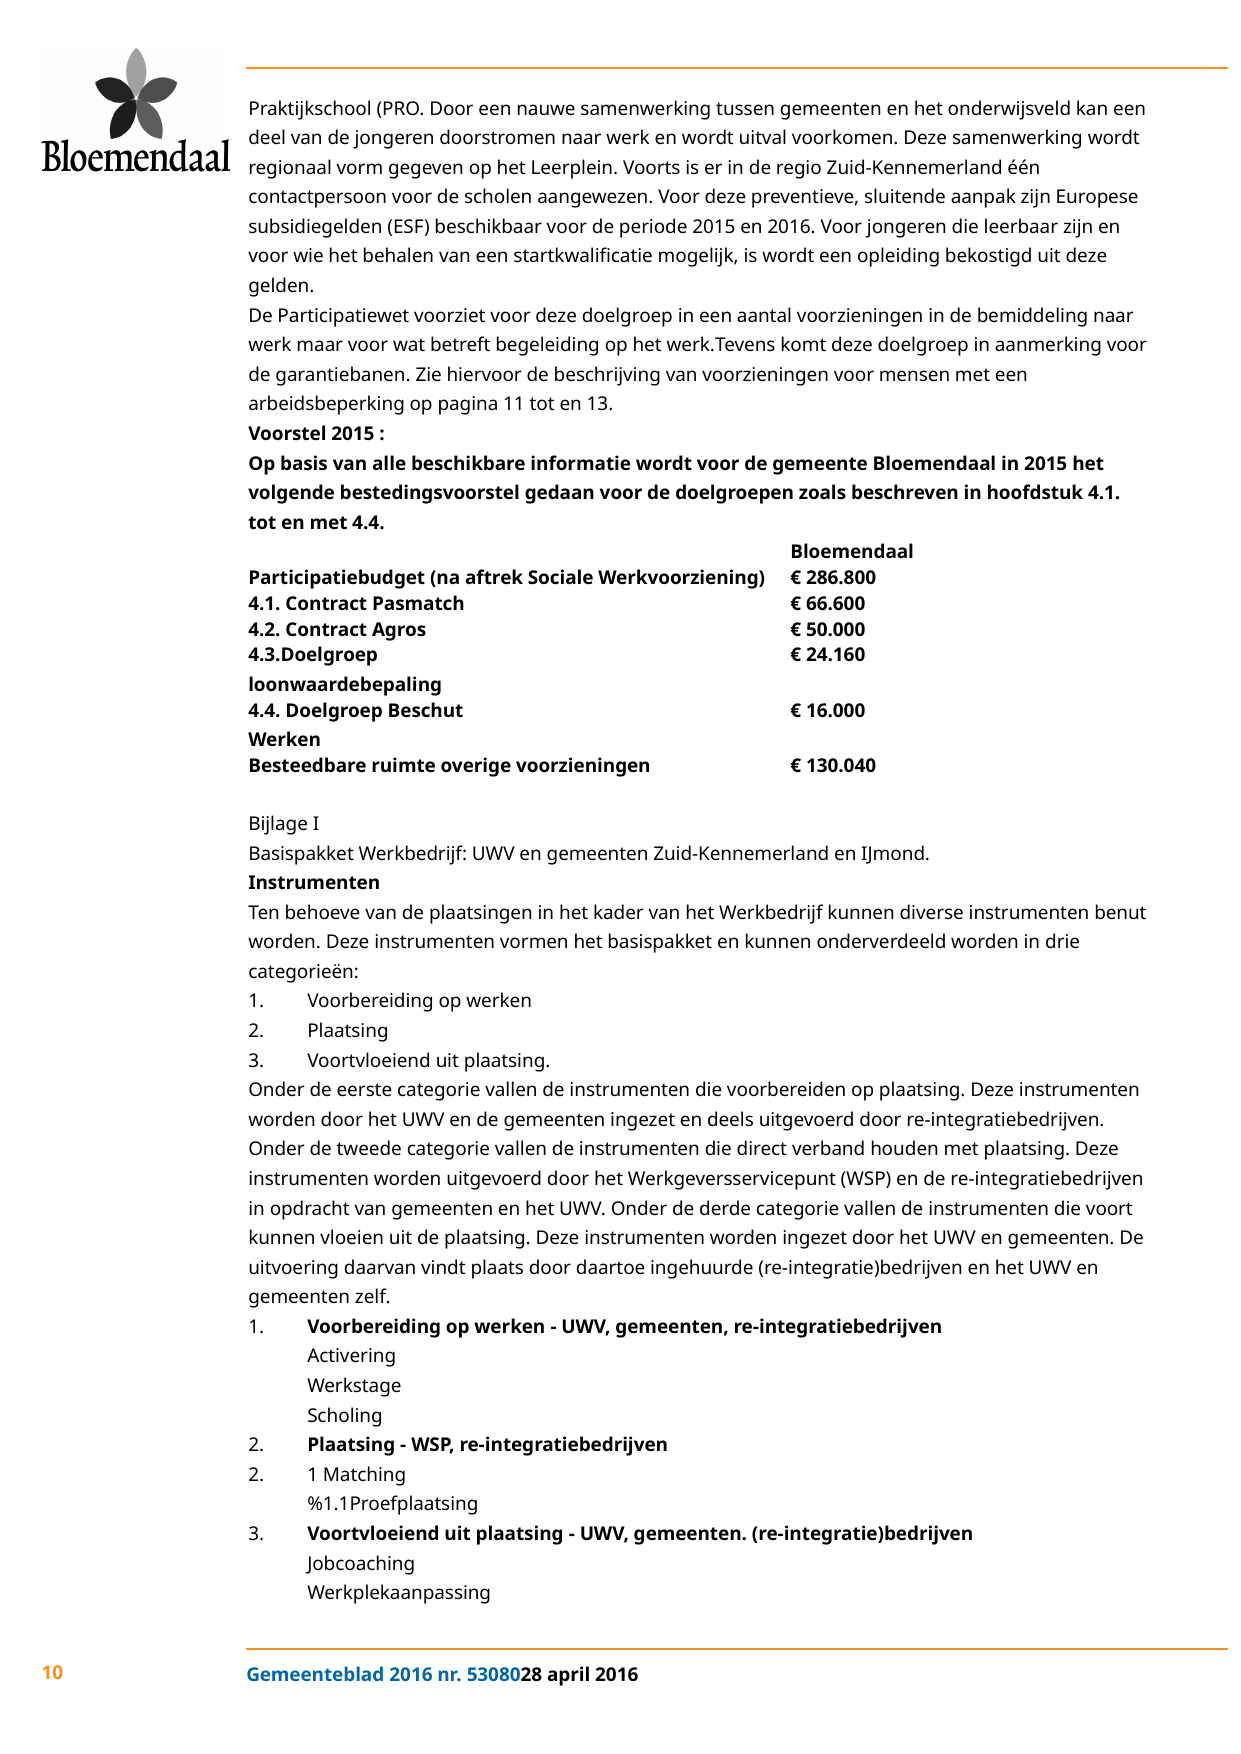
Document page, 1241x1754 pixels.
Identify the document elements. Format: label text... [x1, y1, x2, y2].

table_cell 4.4. Doelgroep Beschut Werken [248, 697, 790, 752]
list Scholing [307, 1402, 1152, 1428]
table_cell 4.3.Doelgroep loonwaardebepaling [248, 642, 790, 697]
table_cell € 50.000 [790, 616, 1152, 642]
text De Participatiewet voorziet voor deze doelgroep in een aantal voorzieningen in de bemiddeling naar werk maar voor wat betreft begeleiding op het werk.Tevens komt deze doelgroep in aanmerking voor de garantiebanen. Zie hiervoor de beschrijving van voorzieningen voor mensen met een arbeidsbeperking op pagina 11 tot en 13. [248, 302, 1152, 416]
list Voorbereiding op werken - UWV, gemeenten, re-integratiebedrijven [248, 1313, 1152, 1339]
list Plaatsing - WSP, re-integratiebedrijven [248, 1431, 1152, 1457]
table_header [793, 781, 930, 807]
table_header [655, 781, 792, 807]
text Bijlage I [248, 810, 1152, 836]
table_cell € 130.040 [790, 752, 1152, 778]
text Voorstel 2015 : [248, 420, 1152, 446]
list %1.1Proefplaatsing [248, 1491, 1152, 1516]
table_header Bloemendaal [790, 539, 1152, 564]
list Plaatsing [248, 1017, 1152, 1043]
table_header [930, 781, 1152, 807]
table_cell 4.2. Contract Agros [248, 616, 790, 642]
table_cell 4.1. Contract Pasmatch [248, 590, 790, 616]
table_cell € 24.160 [790, 642, 1152, 697]
list 1 Matching [248, 1461, 1152, 1487]
list Voortvloeiend uit plaatsing - UWV, gemeenten. (re-integratie)bedrijven [248, 1520, 1152, 1546]
table_header [248, 539, 790, 564]
list Werkstage [307, 1372, 1152, 1398]
text Basispakket Werkbedrijf: UWV en gemeenten Zuid-Kennemerland en IJmond. [248, 840, 1152, 866]
list Werkplekaanpassing [307, 1579, 1152, 1605]
table_cell Besteedbare ruimte overige voorzieningen [248, 752, 790, 778]
table_cell € 16.000 [790, 697, 1152, 752]
text Ten behoeve van de plaatsingen in het kader van het Werkbedrijf kunnen diverse instrumenten benut worden. Deze instrumenten vormen het basispakket en kunnen onderverdeeld worden in drie categorieën: [248, 899, 1152, 984]
text Onder de eerste categorie vallen de instrumenten die voorbereiden op plaatsing. Deze instrumenten worden door het UWV en de gemeenten ingezet en deels uitgevoerd door re-integratiebedrijven. Onder de tweede categorie vallen de instrumenten die direct verband houden met plaatsing. Deze instrumenten worden uitgevoerd door het Werkgeversservicepunt (WSP) en de re-integratiebedrijven in opdracht van gemeenten en het UWV. Onder de derde categorie vallen de instrumenten die voort kunnen vloeien uit de plaatsing. Deze instrumenten worden ingezet door het UWV en gemeenten. De uitvoering daarvan vindt plaats door daartoe ingehuurde (re-integratie)bedrijven en het UWV en gemeenten zelf. [248, 1076, 1152, 1309]
list Voortvloeiend uit plaatsing. [248, 1047, 1152, 1073]
text Instrumenten [248, 869, 1152, 895]
list Activering [307, 1343, 1152, 1368]
table_header [517, 781, 655, 807]
text Praktijkschool (PRO. Door een nauwe samenwerking tussen gemeenten en het onderwijsveld kan een deel van de jongeren doorstromen naar werk en wordt uitval voorkomen. Deze samenwerking wordt regionaal vorm gegeven op het Leerplein. Voorts is er in de regio Zuid-Kennemerland één contactpersoon voor de scholen aangewezen. Voor deze preventieve, sluitende aanpak zijn Europese subsidiegelden (ESF) beschikbaar voor de periode 2015 en 2016. Voor jongeren die leerbaar zijn en voor wie het behalen van een startkwalificatie mogelijk, is wordt een opleiding bekostigd uit deze gelden. [248, 95, 1152, 298]
picture [41, 47, 231, 172]
table_cell € 286.800 [790, 564, 1152, 590]
table_header [248, 781, 517, 807]
table_cell Participatiebudget (na aftrek Sociale Werkvoorziening) [248, 564, 790, 590]
text Op basis van alle beschikbare informatie wordt voor de gemeente Bloemendaal in 2015 het volgende bestedingsvoorstel gedaan voor de doelgroepen zoals beschreven in hoofdstuk 4.1. tot en met 4.4. [248, 450, 1152, 535]
list Voorbereiding op werken [248, 988, 1152, 1013]
list Jobcoaching [307, 1550, 1152, 1576]
table_cell € 66.600 [790, 590, 1152, 616]
